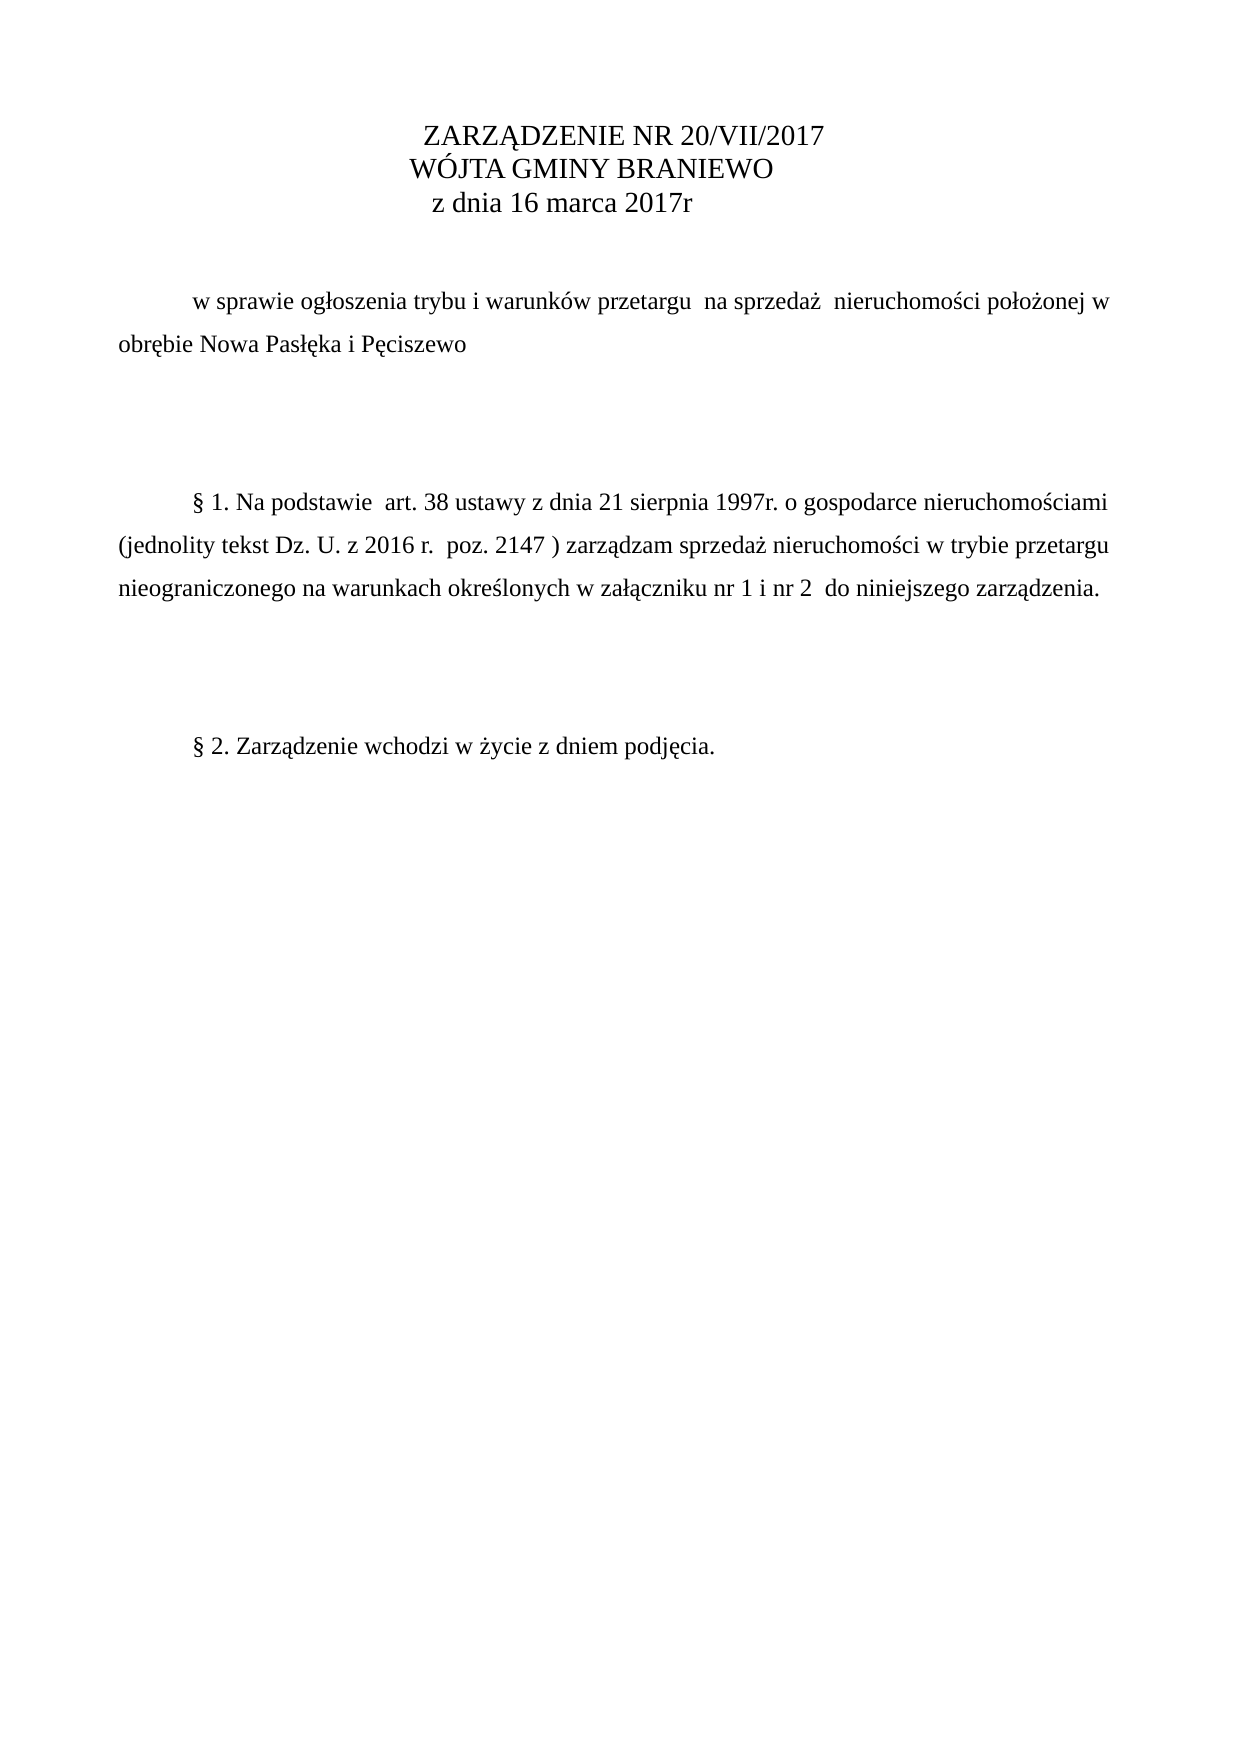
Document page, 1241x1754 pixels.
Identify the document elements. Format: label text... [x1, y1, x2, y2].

text ZARZĄDZENIE NR 20/VII/2017 [118, 118, 1122, 152]
text z dnia 16 marca 2017r [118, 185, 1122, 219]
text w sprawie ogłoszenia trybu i warunków przetargu na sprzedaż nieruchomości położonej w obrębie Nowa Pasłęka i Pęciszewo [118, 286, 1122, 358]
text § 1. Na podstawie art. 38 ustawy z dnia 21 sierpnia 1997r. o gospodarce nieruchomościami (jednolity tekst Dz. U. z 2016 r. poz. 2147 ) zarządzam sprzedaż nieruchomości w trybie przetargu nieograniczonego na warunkach określonych w załączniku nr 1 i nr 2 do niniejszego zarządzenia. [118, 487, 1122, 602]
text WÓJTA GMINY BRANIEWO [118, 152, 1122, 185]
text § 2. Zarządzenie wchodzi w życie z dniem podjęcia. [118, 731, 1122, 760]
